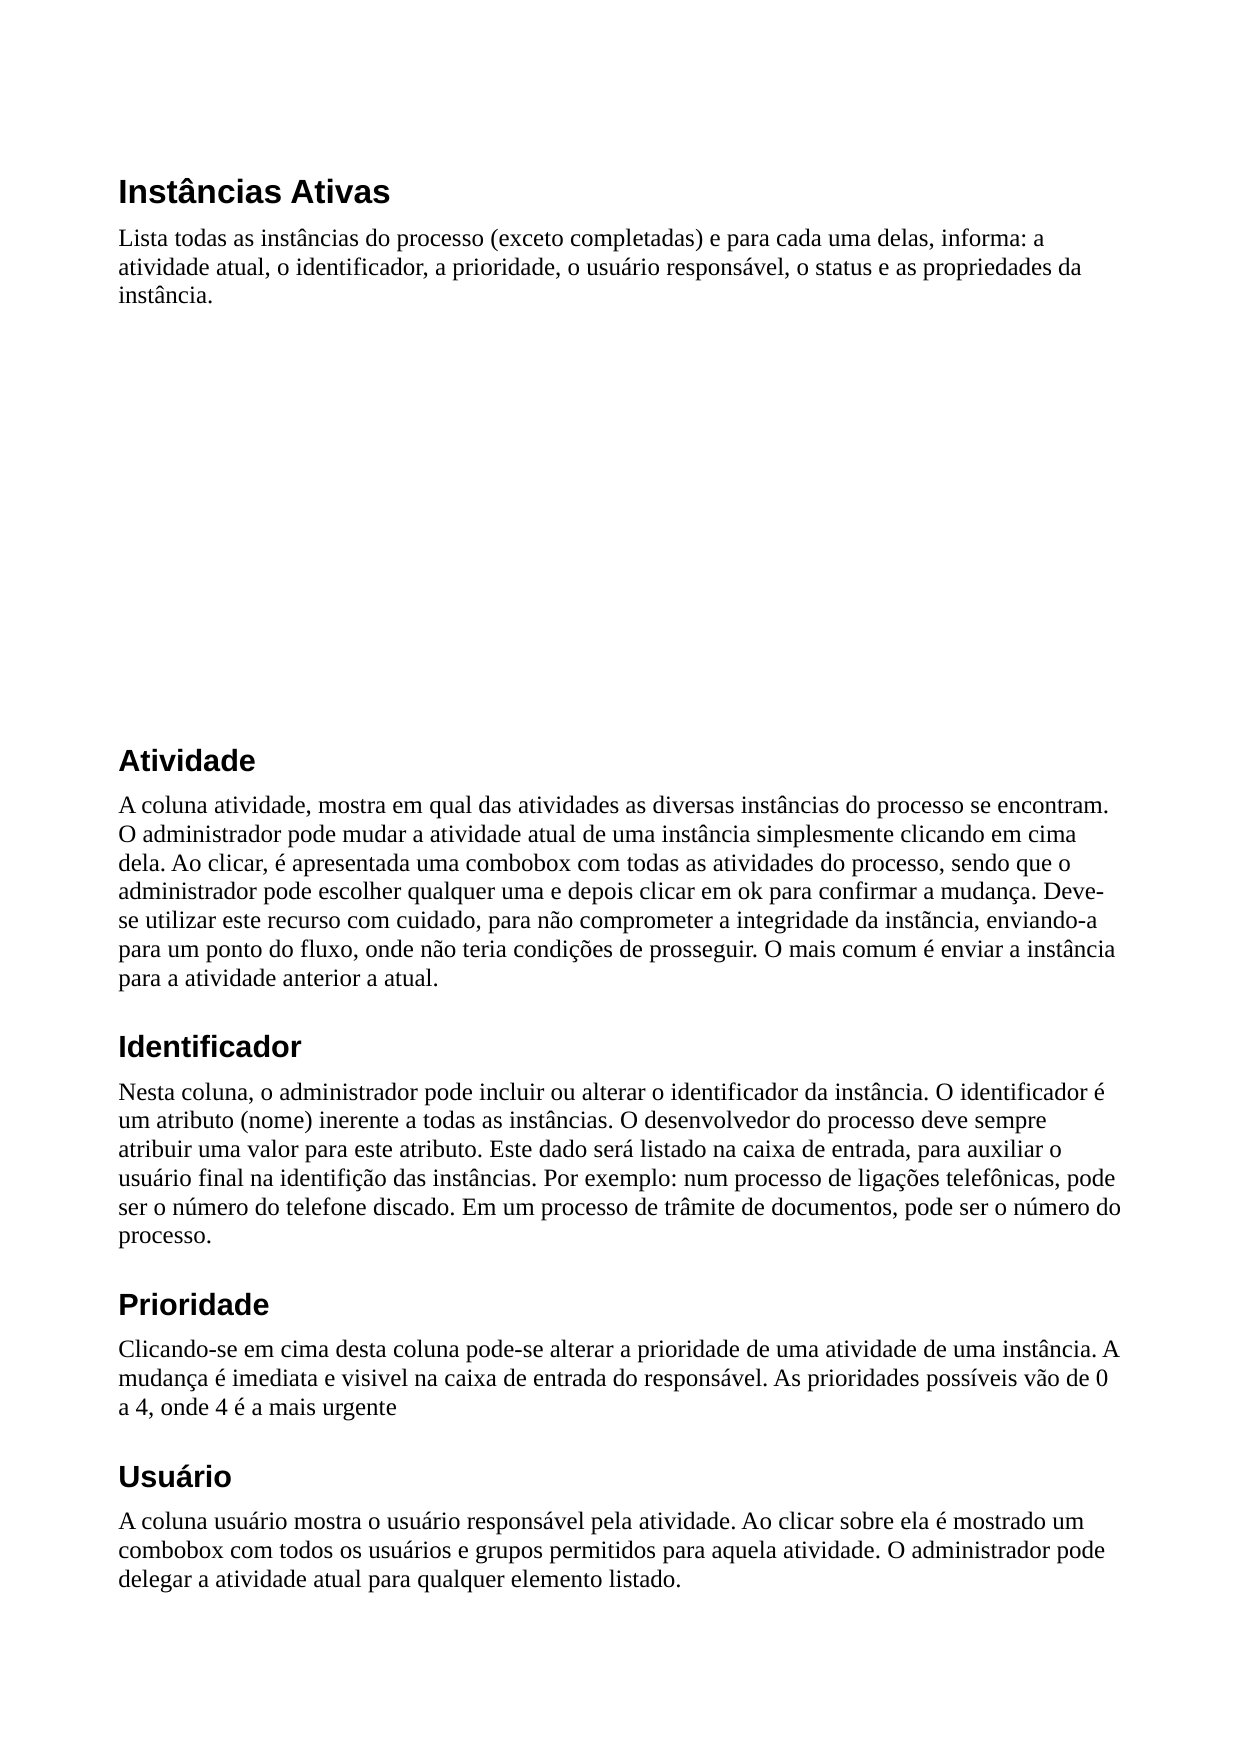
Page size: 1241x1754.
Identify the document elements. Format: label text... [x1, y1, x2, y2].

subtitle Usuário [118, 1458, 1122, 1494]
subtitle Identificador [118, 1029, 1122, 1064]
subtitle Instâncias Ativas [118, 172, 1122, 211]
text Clicando-se em cima desta coluna pode-se alterar a prioridade de uma atividade de uma instância. A mudança é imediata e visivel na caixa de entrada do responsável. As prioridades possíveis vão de 0 a 4, onde 4 é a mais urgente [118, 1334, 1122, 1421]
subtitle Prioridade [118, 1287, 1122, 1322]
subtitle Atividade [118, 742, 1122, 778]
text Lista todas as instâncias do processo (exceto completadas) e para cada uma delas, informa: a atividade atual, o identificador, a prioridade, o usuário responsável, o status e as propriedades da instância. [118, 223, 1122, 309]
text A coluna atividade, mostra em qual das atividades as diversas instâncias do processo se encontram. O administrador pode mudar a atividade atual de uma instância simplesmente clicando em cima dela. Ao clicar, é apresentada uma combobox com todas as atividades do processo, sendo que o administrador pode escolher qualquer uma e depois clicar em ok para confirmar a mudança. Deve-se utilizar este recurso com cuidado, para não comprometer a integridade da instãncia, enviando-a para um ponto do fluxo, onde não teria condições de prosseguir. O mais comum é enviar a instância para a atividade anterior a atual. [118, 790, 1122, 991]
text A coluna usuário mostra o usuário responsável pela atividade. Ao clicar sobre ela é mostrado um combobox com todos os usuários e grupos permitidos para aquela atividade. O administrador pode delegar a atividade atual para qualquer elemento listado. [118, 1506, 1122, 1592]
text Nesta coluna, o administrador pode incluir ou alterar o identificador da instância. O identificador é um atributo (nome) inerente a todas as instâncias. O desenvolvedor do processo deve sempre atribuir uma valor para este atributo. Este dado será listado na caixa de entrada, para auxiliar o usuário final na identifição das instâncias. Por exemplo: num processo de ligações telefônicas, pode ser o número do telefone discado. Em um processo de trâmite de documentos, pode ser o número do processo. [118, 1077, 1122, 1249]
